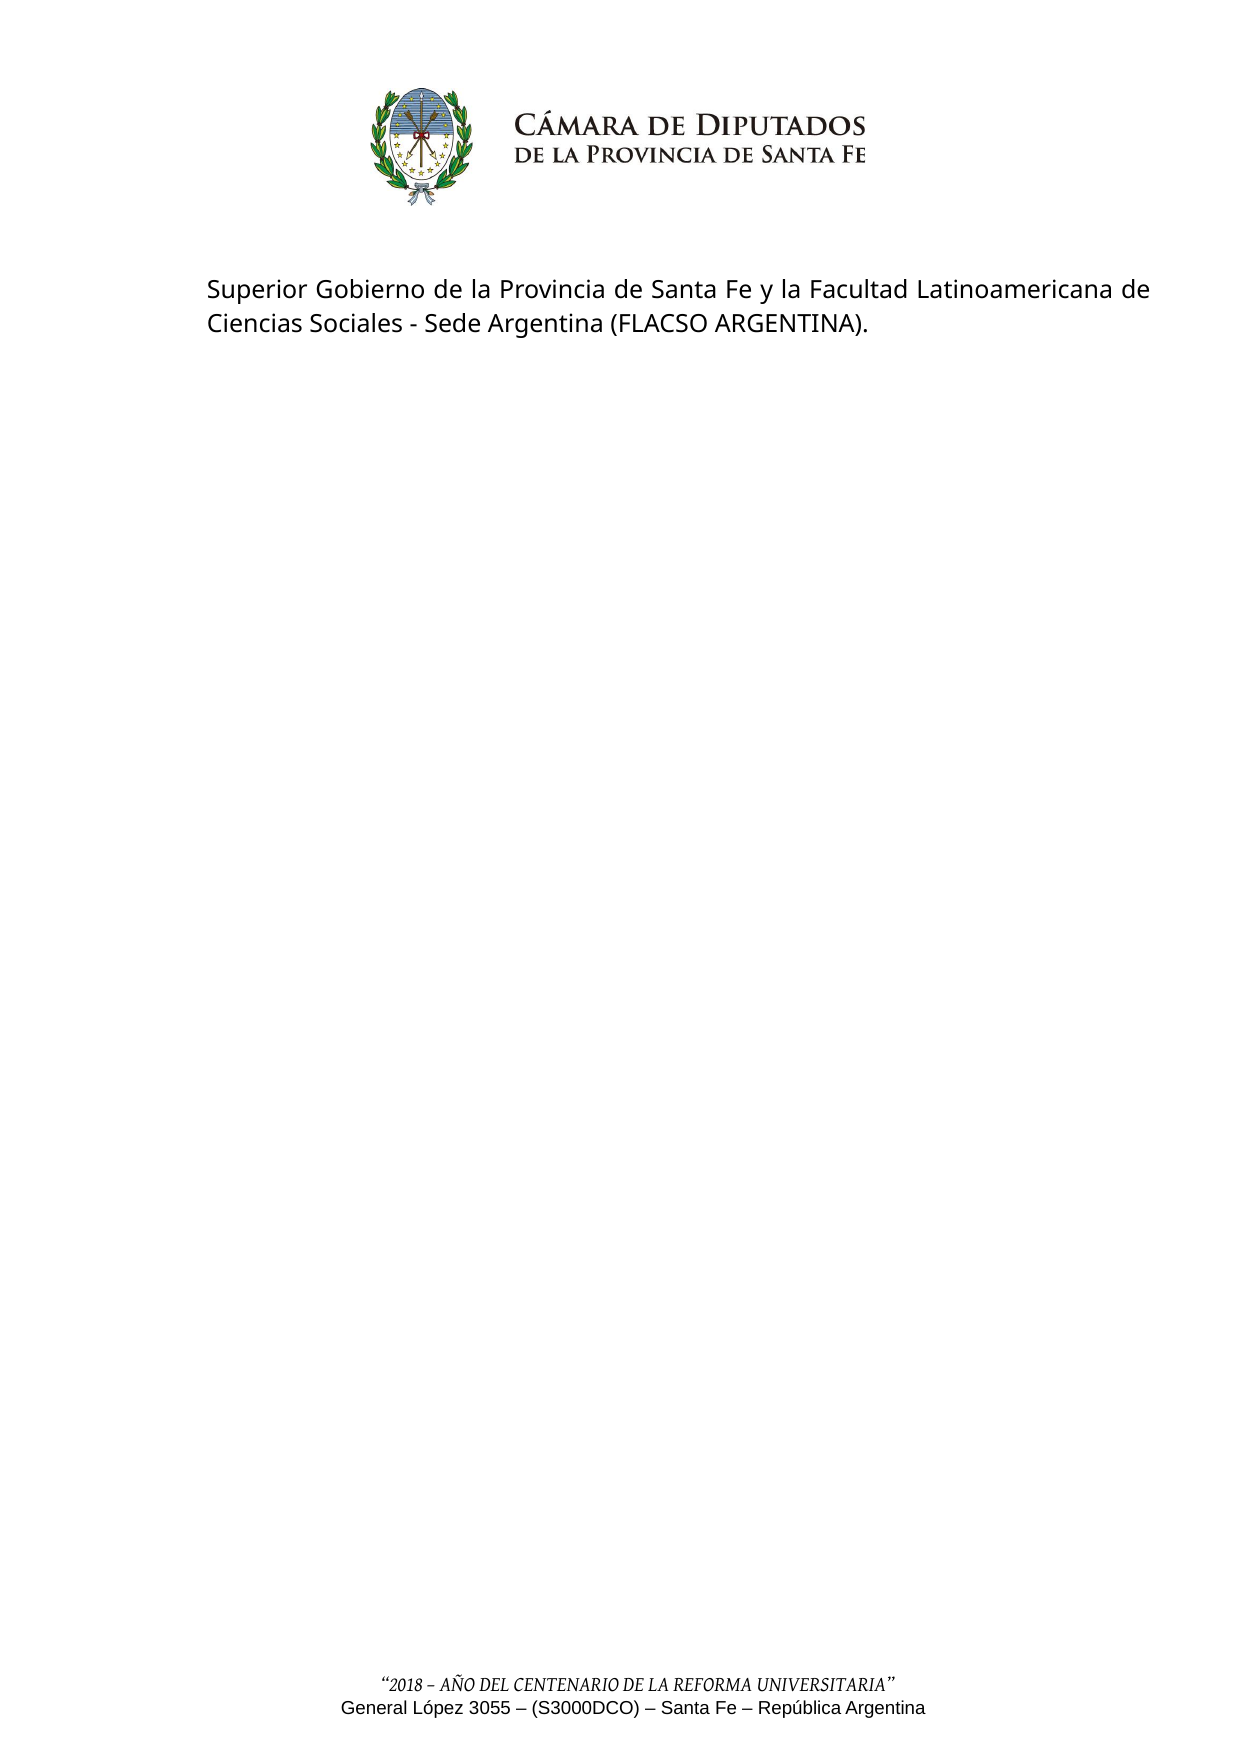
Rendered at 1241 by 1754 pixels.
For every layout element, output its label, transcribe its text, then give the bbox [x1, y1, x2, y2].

text Superior Gobierno de la Provincia de Santa Fe y la Facultad Latinoamericana de Ciencias Sociales - Sede Argentina (FLACSO ARGENTINA). [207, 272, 1152, 340]
picture [370, 88, 866, 210]
